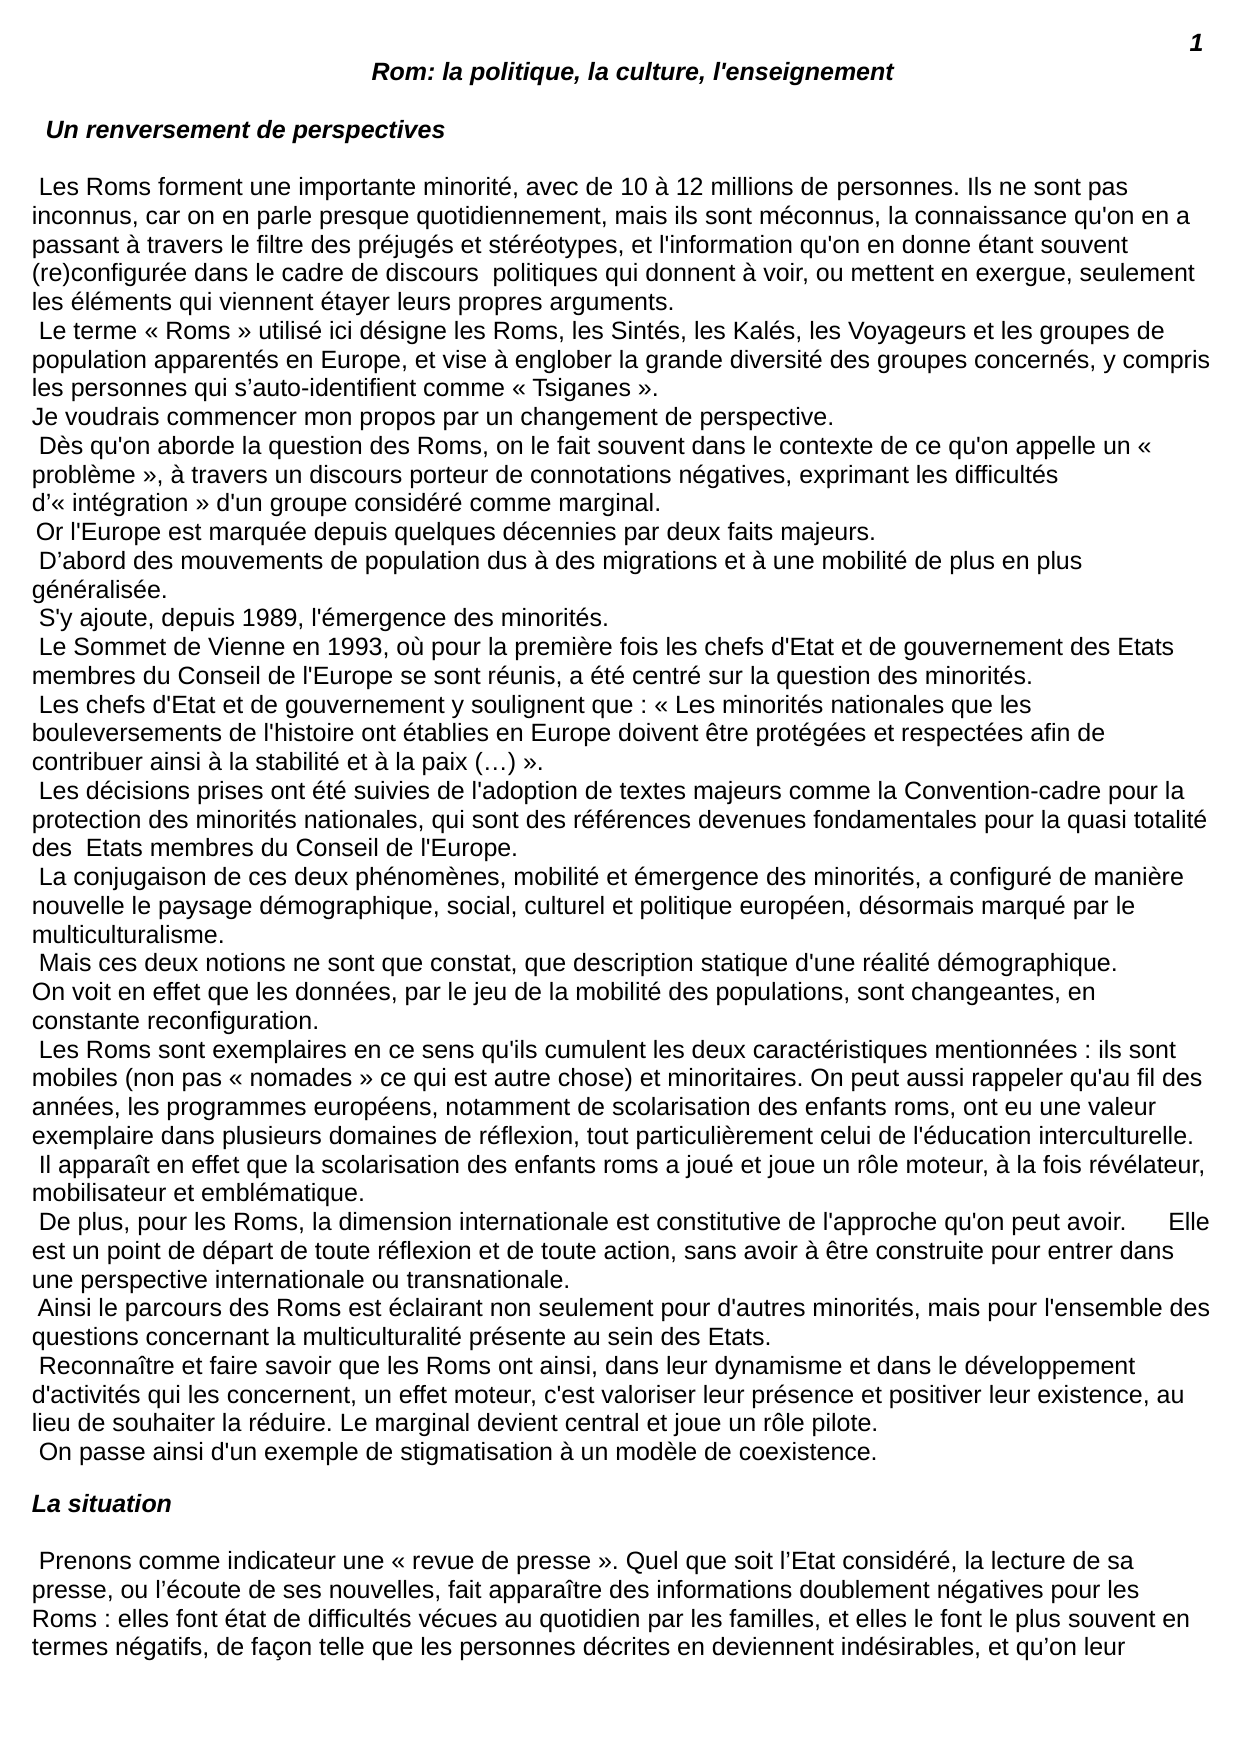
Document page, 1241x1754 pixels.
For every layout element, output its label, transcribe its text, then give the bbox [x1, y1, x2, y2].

text Ainsi le parcours des Roms est éclairant non seulement pour d'autres minorités, mais pour l'ensemble des questions concernant la multiculturalité présente au sein des Etats. [32, 1293, 1213, 1351]
text Rom: la politique, la culture, l'enseignement [32, 57, 1213, 86]
text Le Sommet de Vienne en 1993, où pour la première fois les chefs d'Etat et de gouvernement des Etats membres du Conseil de l'Europe se sont réunis, a été centré sur la question des minorités. [32, 632, 1213, 689]
text Prenons comme indicateur une « revue de presse ». Quel que soit l’Etat considéré, la lecture de sa presse, ou l’écoute de ses nouvelles, fait apparaître des informations doublement négatives pour les Roms : elles font état de difficultés vécues au quotidien par les familles, et elles le font le plus souvent en termes négatifs, de façon telle que les personnes décrites en deviennent indésirables, et qu’on leur [32, 1546, 1213, 1661]
text Reconnaître et faire savoir que les Roms ont ainsi, dans leur dynamisme et dans le développement d'activités qui les concernent, un effet moteur, c'est valoriser leur présence et positiver leur existence, au lieu de souhaiter la réduire. Le marginal devient central et joue un rôle pilote. [32, 1351, 1213, 1437]
text 1 [32, 28, 1213, 57]
text Les Roms sont exemplaires en ce sens qu'ils cumulent les deux caractéristiques mentionnées : ils sont mobiles (non pas « nomades » ce qui est autre chose) et minoritaires. On peut aussi rappeler qu'au fil des années, les programmes européens, notamment de scolarisation des enfants roms, ont eu une valeur exemplaire dans plusieurs domaines de réflexion, tout particulièrement celui de l'éducation interculturelle. [32, 1034, 1213, 1149]
text Les chefs d'Etat et de gouvernement y soulignent que : « Les minorités nationales que les bouleversements de l'histoire ont établies en Europe doivent être protégées et respectées afin de contribuer ainsi à la stabilité et à la paix (…) ». [32, 689, 1213, 776]
text De plus, pour les Roms, la dimension internationale est constitutive de l'approche qu'on peut avoir. Elle est un point de départ de toute réflexion et de toute action, sans avoir à être construite pour entrer dans une perspective internationale ou transnationale. [32, 1207, 1213, 1293]
text d’« intégration » d'un groupe considéré comme marginal. [32, 488, 1213, 517]
text Un renversement de perspectives [32, 114, 1213, 143]
text Je voudrais commencer mon propos par un changement de perspective. [32, 402, 1213, 431]
text On passe ainsi d'un exemple de stigmatisation à un modèle de coexistence. [32, 1437, 1213, 1466]
text Les Roms forment une importante minorité, avec de 10 à 12 millions de personnes. Ils ne sont pas inconnus, car on en parle presque quotidiennement, mais ils sont méconnus, la connaissance qu'on en a passant à travers le filtre des préjugés et stéréotypes, et l'information qu'on en donne étant souvent (re)configurée dans le cadre de discours politiques qui donnent à voir, ou mettent en exergue, seulement les éléments qui viennent étayer leurs propres arguments. [32, 172, 1213, 316]
text D’abord des mouvements de population dus à des migrations et à une mobilité de plus en plus généralisée. [32, 546, 1213, 603]
text La conjugaison de ces deux phénomènes, mobilité et émergence des minorités, a configuré de manière nouvelle le paysage démographique, social, culturel et politique européen, désormais marqué par le multiculturalisme. [32, 862, 1213, 948]
text Dès qu'on aborde la question des Roms, on le fait souvent dans le contexte de ce qu'on appelle un « problème », à travers un discours porteur de connotations négatives, exprimant les difficultés [32, 431, 1213, 488]
text Les décisions prises ont été suivies de l'adoption de textes majeurs comme la Convention-cadre pour la protection des minorités nationales, qui sont des références devenues fondamentales pour la quasi totalité des Etats membres du Conseil de l'Europe. [32, 776, 1213, 862]
text Il apparaît en effet que la scolarisation des enfants roms a joué et joue un rôle moteur, à la fois révélateur, mobilisateur et emblématique. [32, 1149, 1213, 1207]
text Mais ces deux notions ne sont que constat, que description statique d'une réalité démographique. On voit en effet que les données, par le jeu de la mobilité des populations, sont changeantes, en constante reconfiguration. [32, 948, 1213, 1034]
text La situation [32, 1488, 1213, 1517]
text Le terme « Roms » utilisé ici désigne les Roms, les Sintés, les Kalés, les Voyageurs et les groupes de population apparentés en Europe, et vise à englober la grande diversité des groupes concernés, y compris les personnes qui s’auto-identifient comme « Tsiganes ». [32, 316, 1213, 402]
text S'y ajoute, depuis 1989, l'émergence des minorités. [32, 603, 1213, 632]
text Or l'Europe est marquée depuis quelques décennies par deux faits majeurs. [32, 517, 1213, 546]
